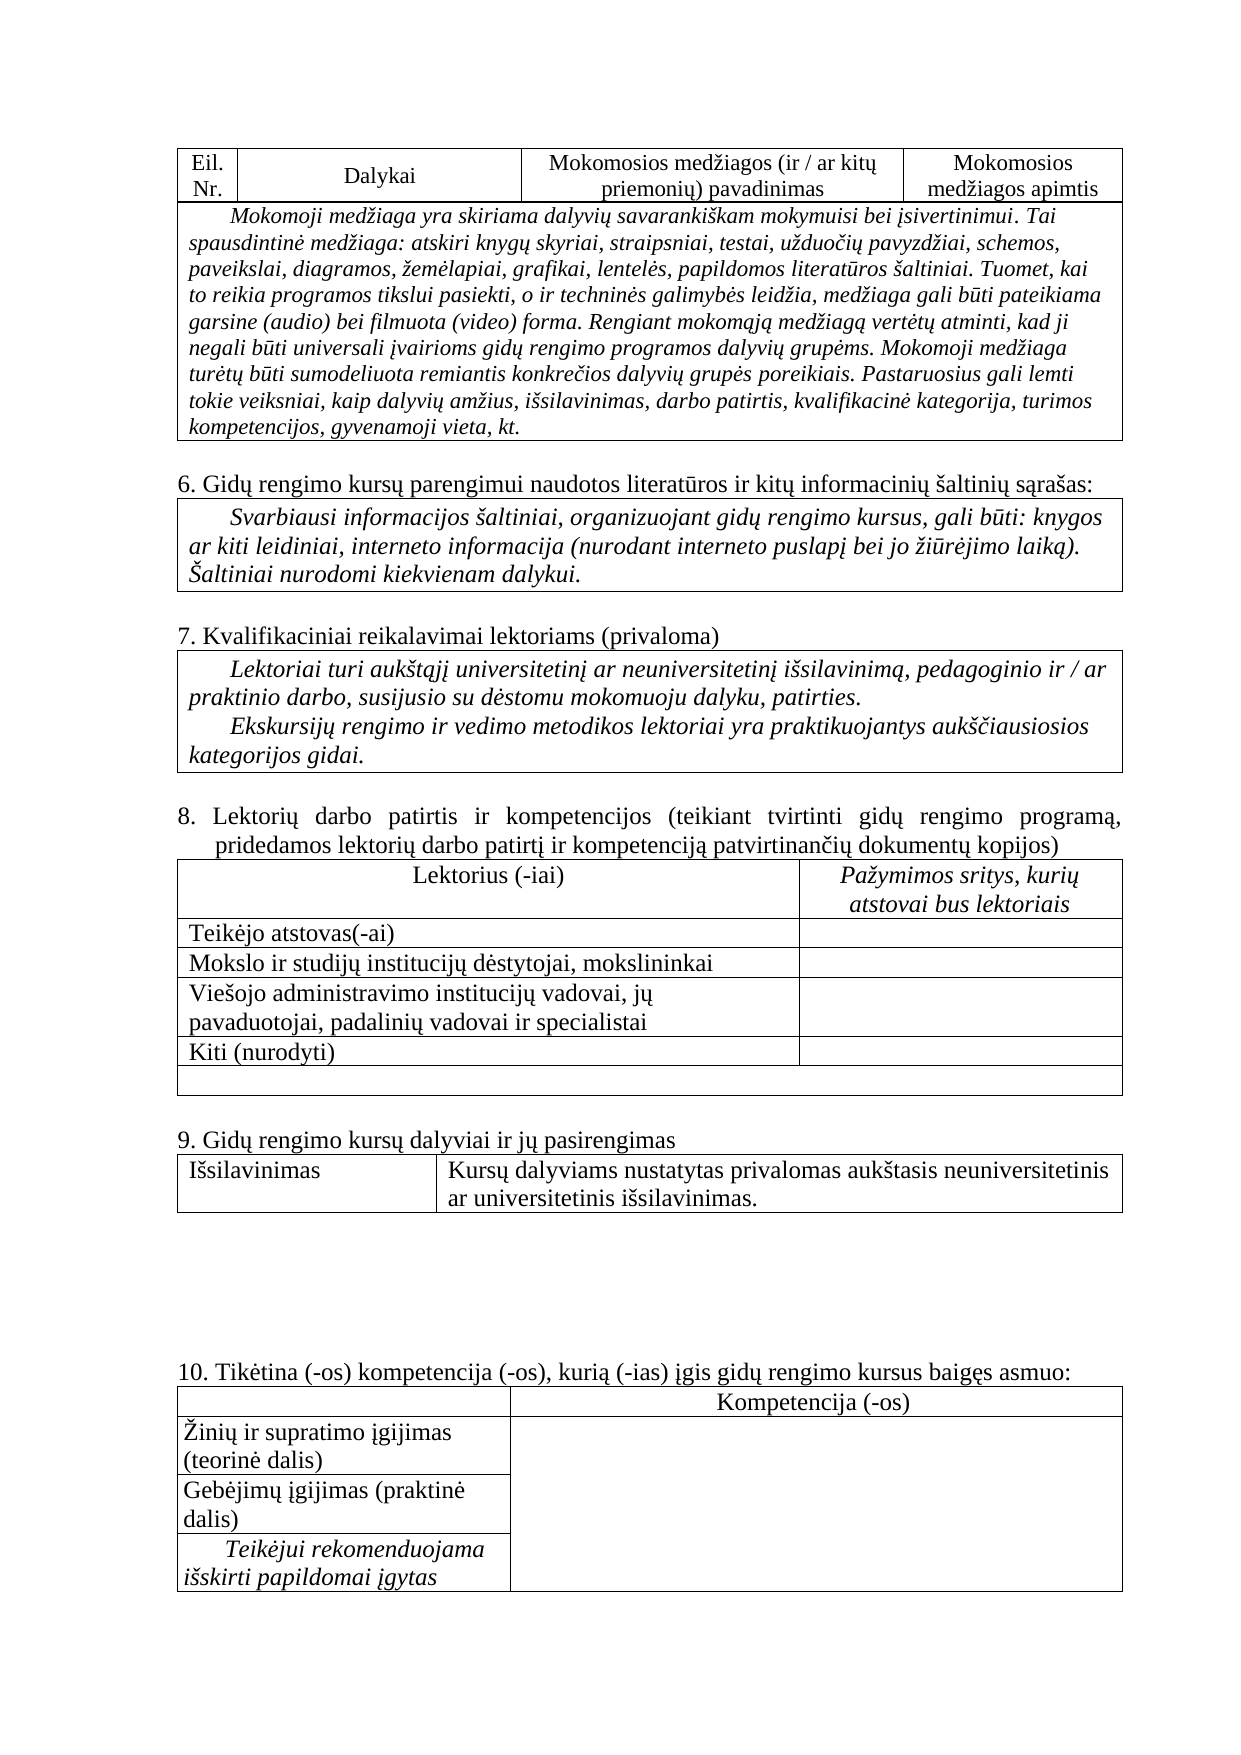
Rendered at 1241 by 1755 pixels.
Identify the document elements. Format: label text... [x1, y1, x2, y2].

table_cell [511, 1417, 1122, 1591]
table_cell Mokomoji medžiaga yra skiriama dalyvių savarankiškam mokymuisi bei įsivertinimui. Tai spausdintinė medžiaga: atskiri knygų skyriai, straipsniai, testai, užduočių pavyzdžiai, schemos, paveikslai, diagramos, žemėlapiai, grafikai, lentelės, papildomos literatūros šaltiniai. Tuomet, kai to reikia programos tikslui pasiekti, o ir techninės galimybės leidžia, medžiaga gali būti pateikiama garsine (audio) bei filmuota (video) forma. Rengiant mokomąją medžiagą vertėtų atminti, kad ji negali būti universali įvairioms gidų rengimo programos dalyvių grupėms. Mokomoji medžiaga turėtų būti sumodeliuota remiantis konkrečios dalyvių grupės poreikiais. Pastaruosius gali lemti tokie veiksniai, kaip dalyvių amžius, išsilavinimas, darbo patirtis, kvalifikacinė kategorija, turimos kompetencijos, gyvenamoji vieta, kt. [178, 203, 1122, 439]
table_header Dalykai [238, 149, 521, 201]
table_header Svarbiausi informacijos šaltiniai, organizuojant gidų rengimo kursus, gali būti: knygos ar kiti leidiniai, interneto informacija (nurodant interneto puslapį bei jo žiūrėjimo laiką). Šaltiniai nurodomi kiekvienam dalykui. [178, 499, 1122, 591]
text 10. Tikėtina (-os) kompetencija (-os), kurią (-ias) įgis gidų rengimo kursus baigęs asmuo: [177, 1357, 1122, 1386]
text 6. Gidų rengimo kursų parengimui naudotos literatūros ir kitų informacinių šaltinių sąrašas: [177, 469, 1122, 498]
table_cell Teikėjui rekomenduojama išskirti papildomai įgytas [178, 1534, 510, 1591]
table_cell [800, 919, 1122, 947]
table_cell Mokslo ir studijų institucijų dėstytojai, mokslininkai [178, 948, 799, 977]
text 8. Lektorių darbo patirtis ir kompetencijos (teikiant tvirtinti gidų rengimo programą, pridedamos lektorių darbo patirtį ir kompetenciją patvirtinančių dokumentų kopijos) [177, 801, 1122, 859]
table_header Lektorius (-iai) [178, 860, 799, 917]
text 9. Gidų rengimo kursų dalyviai ir jų pasirengimas [177, 1125, 1122, 1154]
table_header Pažymimos sritys, kurių atstovai bus lektoriais [800, 860, 1122, 917]
table_header Lektoriai turi aukštąjį universitetinį ar neuniversitetinį išsilavinimą, pedagoginio ir / ar praktinio darbo, susijusio su dėstomu mokomuoju dalyku, patirties. Ekskursijų rengimo ir vedimo metodikos lektoriai yra praktikuojantys aukščiausiosios kategorijos gidai. [178, 651, 1122, 772]
table_header Mokomosios medžiagos apimtis [904, 149, 1122, 201]
text 7. Kvalifikaciniai reikalavimai lektoriams (privaloma) [177, 621, 1122, 650]
table_cell Gebėjimų įgijimas (praktinė dalis) [178, 1475, 510, 1533]
table_cell Teikėjo atstovas(-ai) [178, 919, 799, 947]
table_header Kompetencija (-os) [511, 1387, 1122, 1416]
table_header Mokomosios medžiagos (ir / ar kitų priemonių) pavadinimas [522, 149, 903, 201]
table_cell Viešojo administravimo institucijų vadovai, jų pavaduotojai, padalinių vadovai ir specialistai [178, 978, 799, 1036]
table_cell Kiti (nurodyti) [178, 1037, 799, 1065]
table_header Eil. Nr. [178, 149, 237, 201]
table_cell [800, 948, 1122, 977]
table_cell Žinių ir supratimo įgijimas (teorinė dalis) [178, 1417, 510, 1474]
table_header Kursų dalyviams nustatytas privalomas aukštasis neuniversitetinis ar universitetinis išsilavinimas. [437, 1155, 1122, 1212]
table_cell [801, 1213, 1122, 1328]
table_cell [800, 978, 1122, 1036]
table_cell [800, 1037, 1122, 1065]
table_cell [177, 1213, 801, 1328]
table_cell [178, 1066, 1122, 1095]
table_header [178, 1387, 510, 1416]
table_header Išsilavinimas [178, 1155, 436, 1212]
